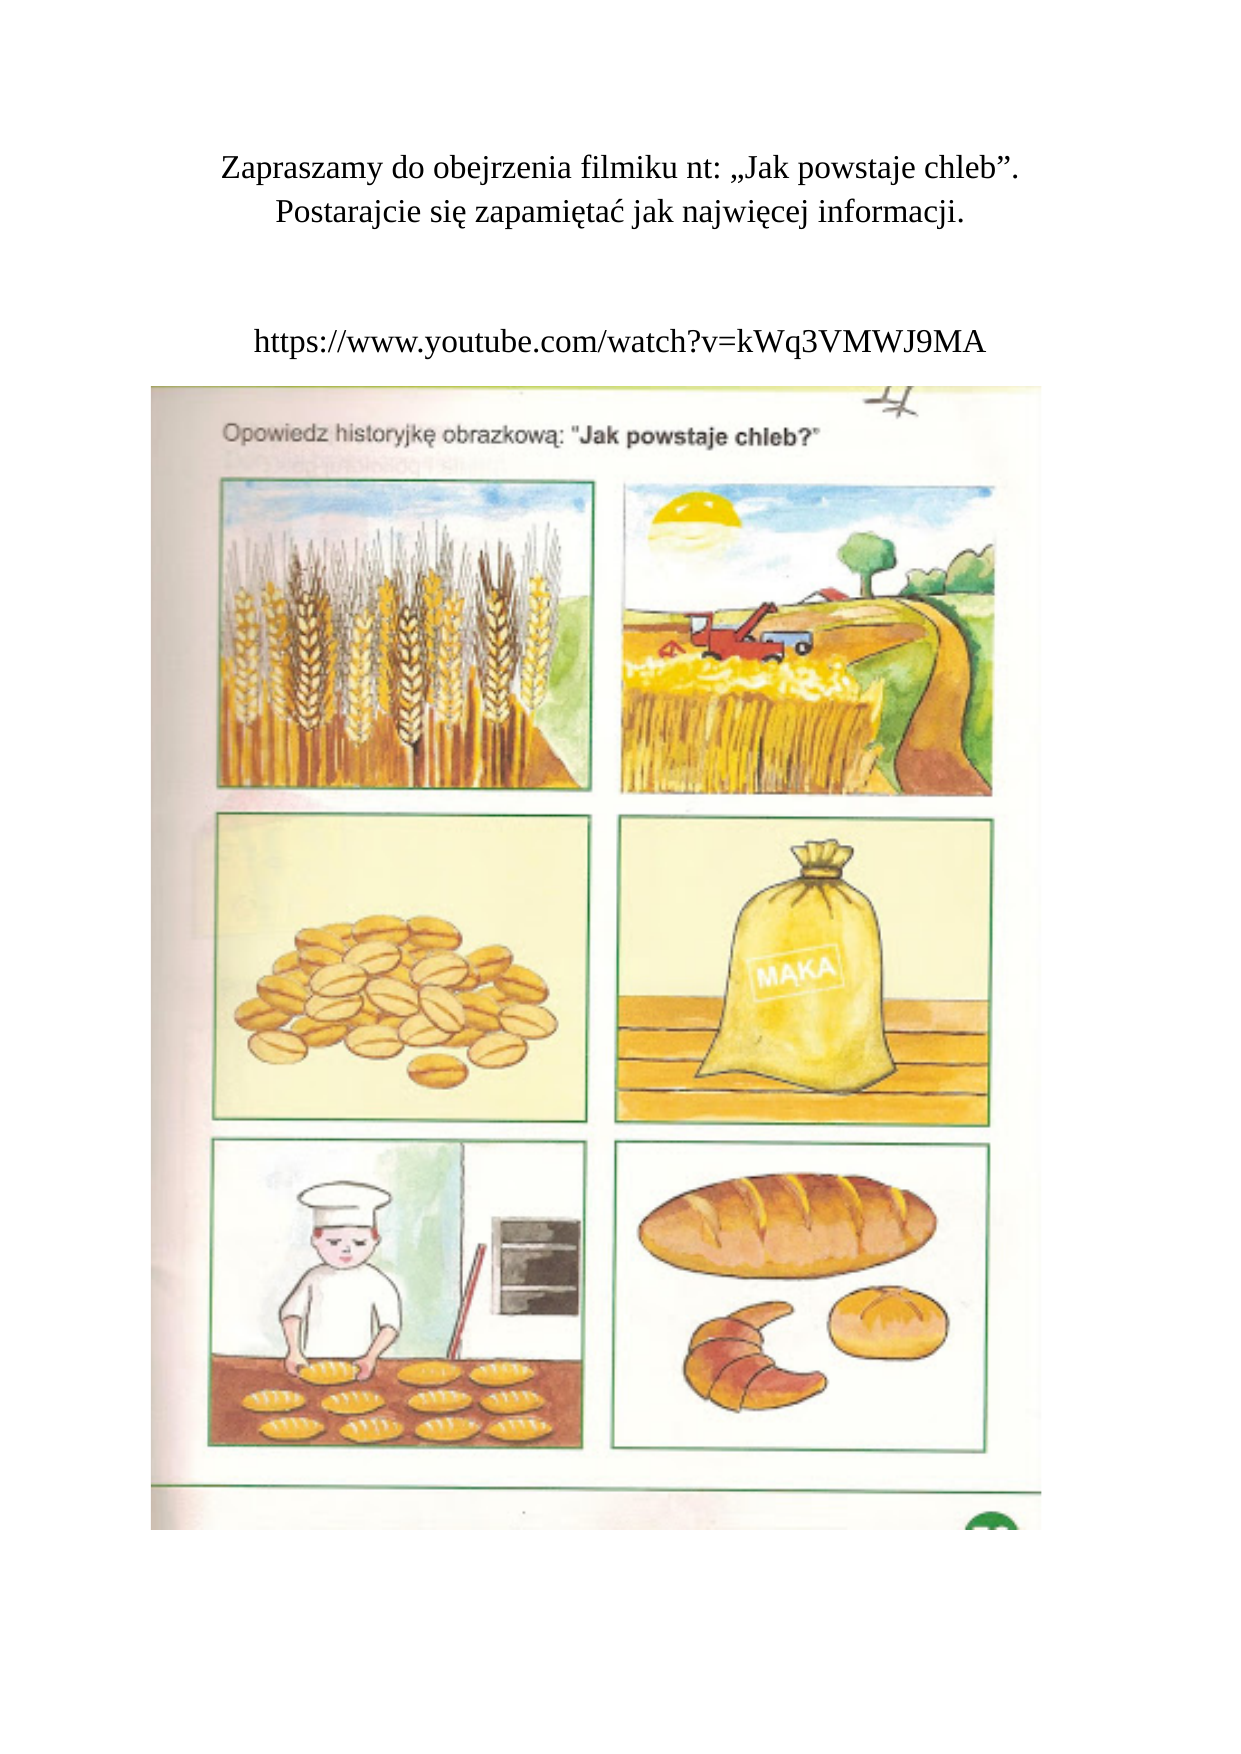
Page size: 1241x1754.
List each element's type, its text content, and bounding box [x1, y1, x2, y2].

picture [150, 386, 1042, 1530]
text https://www.youtube.com/watch?v=kWq3VMWJ9MA [148, 321, 1093, 360]
text Zapraszamy do obejrzenia filmiku nt: „Jak powstaje chleb”. Postarajcie się zapamiętać jak najwięcej informacji. [148, 148, 1093, 230]
